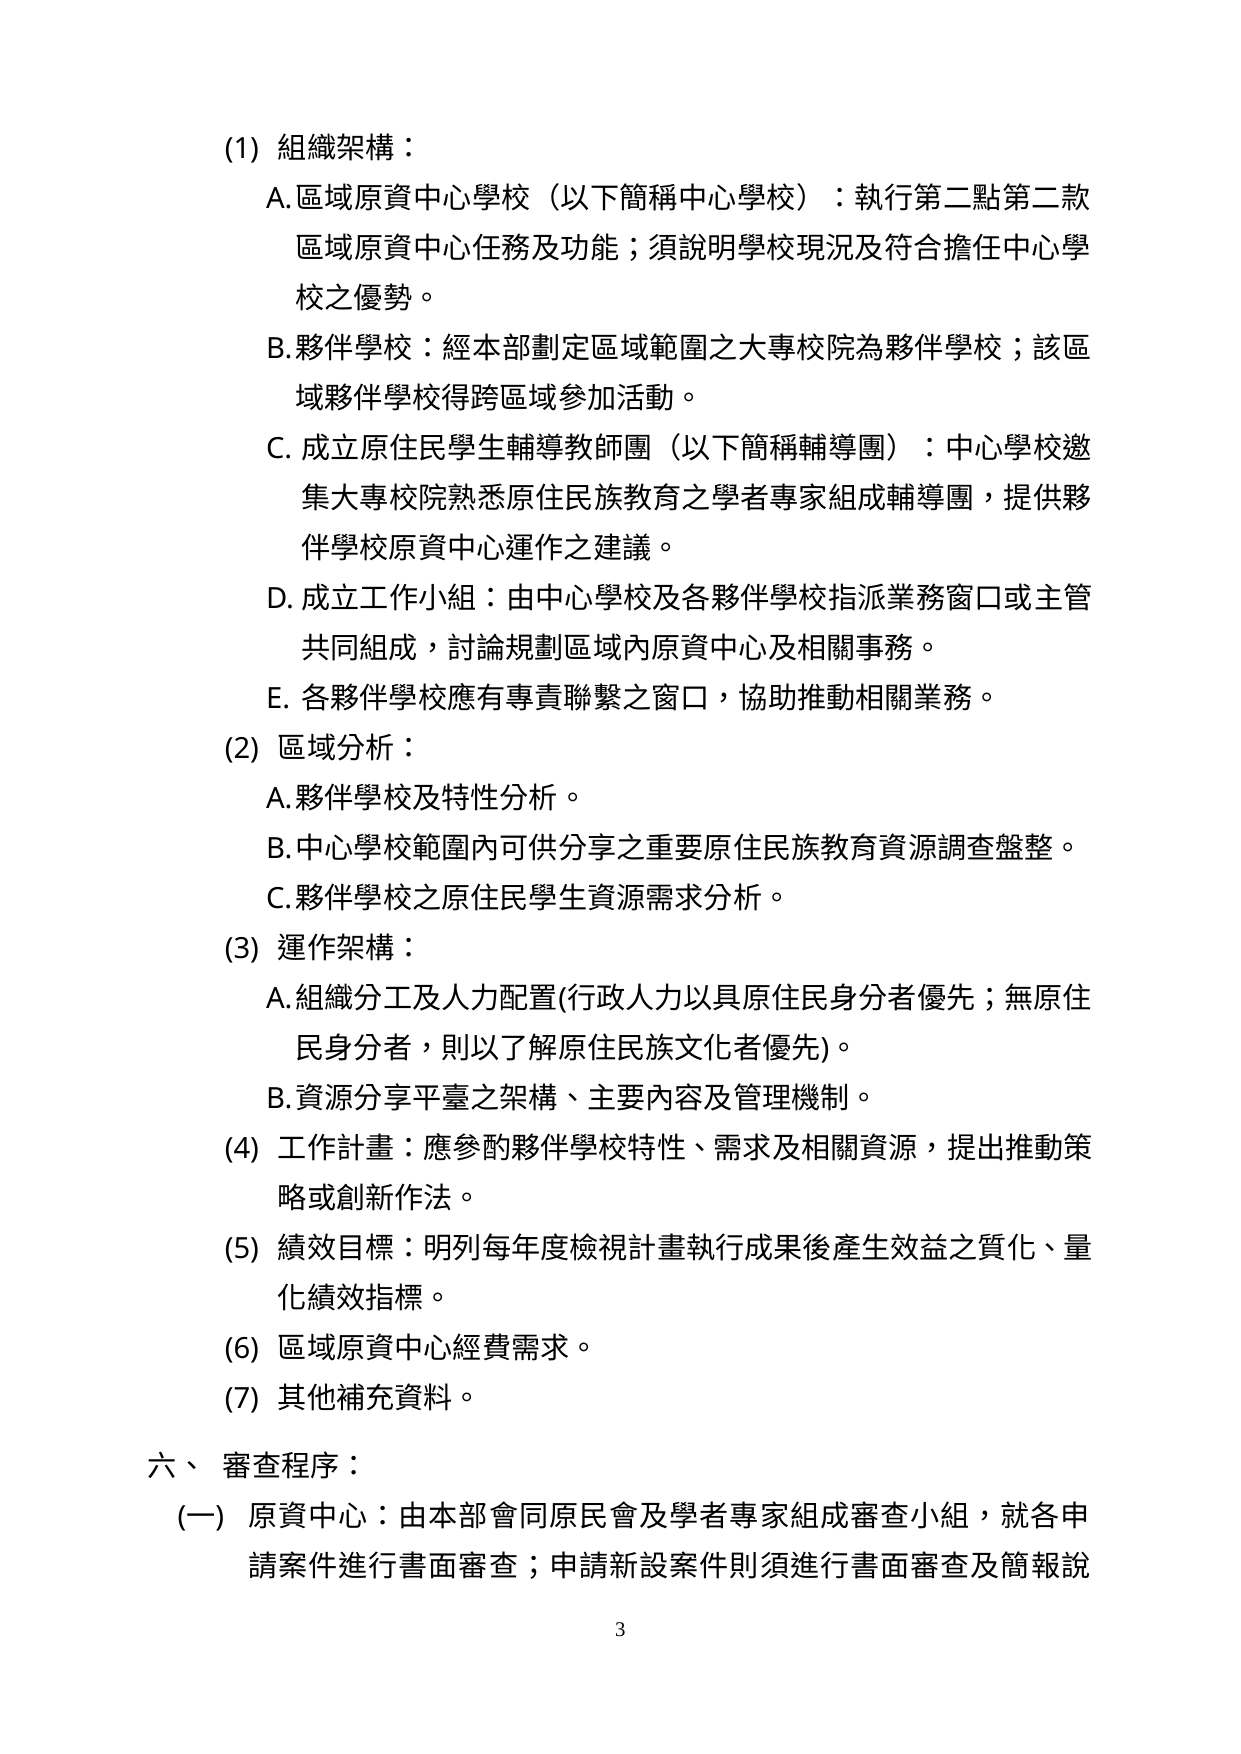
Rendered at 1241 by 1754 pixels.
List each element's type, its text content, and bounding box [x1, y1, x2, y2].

list 運作架構： [224, 918, 1092, 968]
list 區域原資中心學校（以下簡稱中心學校）：執行第二點第二款區域原資中心任務及功能；須說明學校現況及符合擔任中心學校之優勢。 [266, 168, 1092, 318]
list 組織分工及人力配置(行政人力以具原住民身分者優先；無原住民身分者，則以了解原住民族文化者優先)。 [266, 968, 1092, 1068]
list 夥伴學校：經本部劃定區域範圍之大專校院為夥伴學校；該區域夥伴學校得跨區域參加活動。 [266, 318, 1092, 418]
list 成立原住民學生輔導教師團（以下簡稱輔導團）：中心學校邀集大專校院熟悉原住民族教育之學者專家組成輔導團，提供夥伴學校原資中心運作之建議。 [266, 418, 1092, 568]
list 組織架構： [224, 118, 1092, 168]
list 區域分析： [224, 718, 1092, 768]
list 績效目標：明列每年度檢視計畫執行成果後產生效益之質化、量化績效指標。 [224, 1218, 1092, 1318]
list 原資中心：由本部會同原民會及學者專家組成審查小組，就各申請案件進行書面審查；申請新設案件則須進行書面審查及簡報說明。 [177, 1487, 1092, 1587]
list 夥伴學校之原住民學生資源需求分析。 [266, 868, 1092, 918]
list 工作計畫：應參酌夥伴學校特性、需求及相關資源，提出推動策略或創新作法。 [224, 1118, 1092, 1218]
list 夥伴學校及特性分析。 [266, 768, 1092, 818]
list 其他補充資料。 [224, 1368, 1092, 1418]
list 各夥伴學校應有專責聯繫之窗口，協助推動相關業務。 [266, 668, 1092, 718]
list 成立工作小組：由中心學校及各夥伴學校指派業務窗口或主管共同組成，討論規劃區域內原資中心及相關事務。 [266, 568, 1092, 668]
list 審查程序： [148, 1437, 1092, 1487]
list 資源分享平臺之架構、主要內容及管理機制。 [266, 1068, 1092, 1118]
list 中心學校範圍內可供分享之重要原住民族教育資源調查盤整。 [266, 818, 1092, 868]
list 區域原資中心經費需求。 [224, 1318, 1092, 1368]
